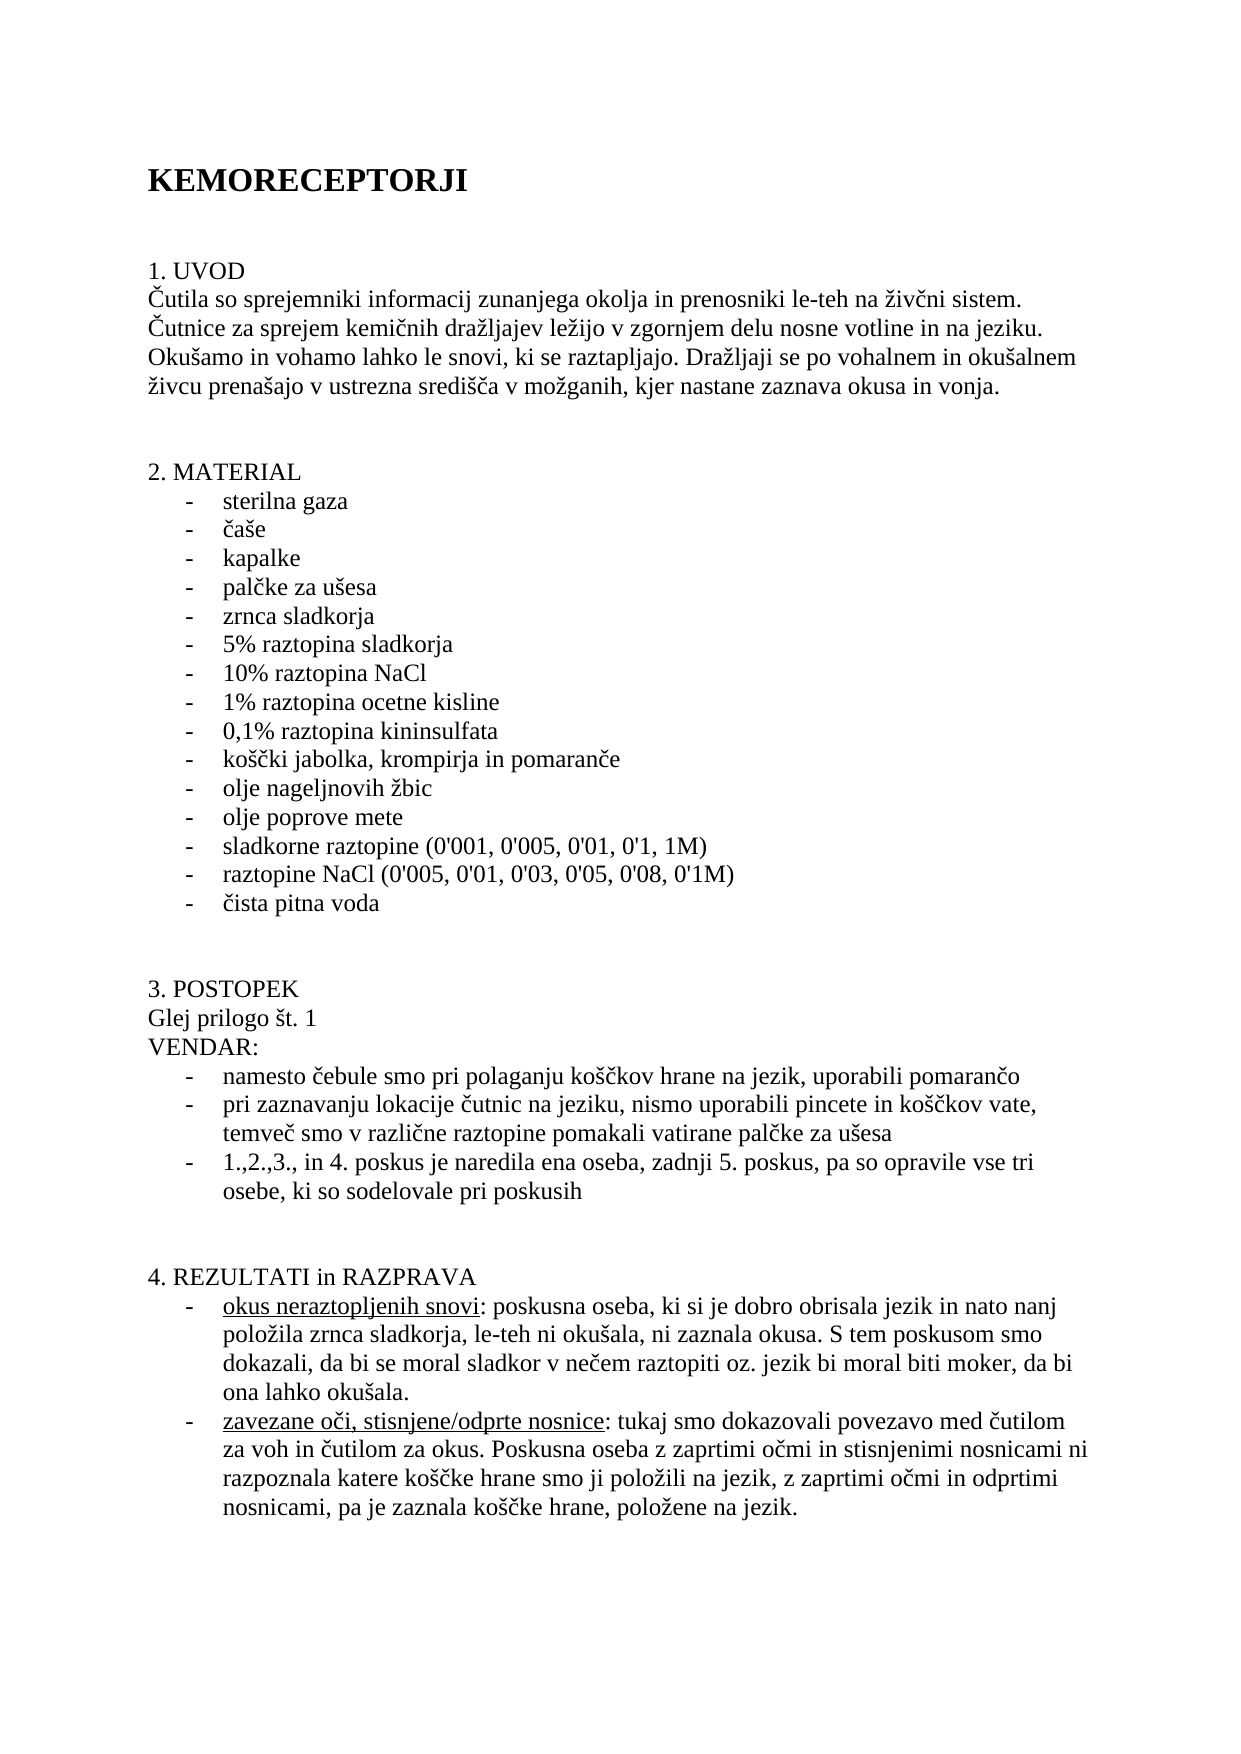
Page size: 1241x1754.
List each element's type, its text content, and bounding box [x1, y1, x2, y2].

list pri zaznavanju lokacije čutnic na jeziku, nismo uporabili pincete in koščkov vate, temveč smo v različne raztopine pomakali vatirane palčke za ušesa [185, 1089, 1093, 1147]
list namesto čebule smo pri polaganju koščkov hrane na jezik, uporabili pomarančo [185, 1061, 1093, 1089]
list olje nageljnovih žbic [185, 773, 1093, 802]
list kapalke [185, 543, 1093, 572]
text 2. MATERIAL [148, 457, 1093, 486]
text 1. UVOD [148, 256, 1093, 284]
list sladkorne raztopine (0'001, 0'005, 0'01, 0'1, 1M) [185, 831, 1093, 859]
text KEMORECEPTORJI [148, 160, 1093, 198]
list raztopine NaCl (0'005, 0'01, 0'03, 0'05, 0'08, 0'1M) [185, 859, 1093, 888]
list zavezane oči, stisnjene/odprte nosnice: tukaj smo dokazovali povezavo med čutilom za voh in čutilom za okus. Poskusna oseba z zaprtimi očmi in stisnjenimi nosnicami ni razpoznala katere koščke hrane smo ji položili na jezik, z zaprtimi očmi in odprtimi nosnicami, pa je zaznala koščke hrane, položene na jezik. [185, 1406, 1093, 1521]
list čista pitna voda [185, 888, 1093, 917]
text 4. REZULTATI in RAZPRAVA [148, 1262, 1093, 1291]
text 3. POSTOPEK [148, 974, 1093, 1003]
list 1.,2.,3., in 4. poskus je naredila ena oseba, zadnji 5. poskus, pa so opravile vse tri osebe, ki so sodelovale pri poskusih [185, 1147, 1093, 1204]
list 10% raztopina NaCl [185, 658, 1093, 687]
text Glej prilogo št. 1 [148, 1003, 1093, 1032]
text VENDAR: [148, 1032, 1093, 1061]
list olje poprove mete [185, 802, 1093, 831]
list palčke za ušesa [185, 572, 1093, 601]
list zrnca sladkorja [185, 601, 1093, 629]
list 1% raztopina ocetne kisline [185, 687, 1093, 716]
list čaše [185, 514, 1093, 543]
list 5% raztopina sladkorja [185, 629, 1093, 658]
text Čutila so sprejemniki informacij zunanjega okolja in prenosniki le-teh na živčni sistem. Čutnice za sprejem kemičnih dražljajev ležijo v zgornjem delu nosne votline in na jeziku. Okušamo in vohamo lahko le snovi, ki se raztapljajo. Dražljaji se po vohalnem in okušalnem živcu prenašajo v ustrezna središča v možganih, kjer nastane zaznava okusa in vonja. [148, 284, 1093, 399]
list koščki jabolka, krompirja in pomaranče [185, 744, 1093, 773]
list okus neraztopljenih snovi: poskusna oseba, ki si je dobro obrisala jezik in nato nanj položila zrnca sladkorja, le-teh ni okušala, ni zaznala okusa. S tem poskusom smo dokazali, da bi se moral sladkor v nečem raztopiti oz. jezik bi moral biti moker, da bi ona lahko okušala. [185, 1291, 1093, 1406]
list 0,1% raztopina kininsulfata [185, 716, 1093, 744]
list sterilna gaza [185, 486, 1093, 514]
